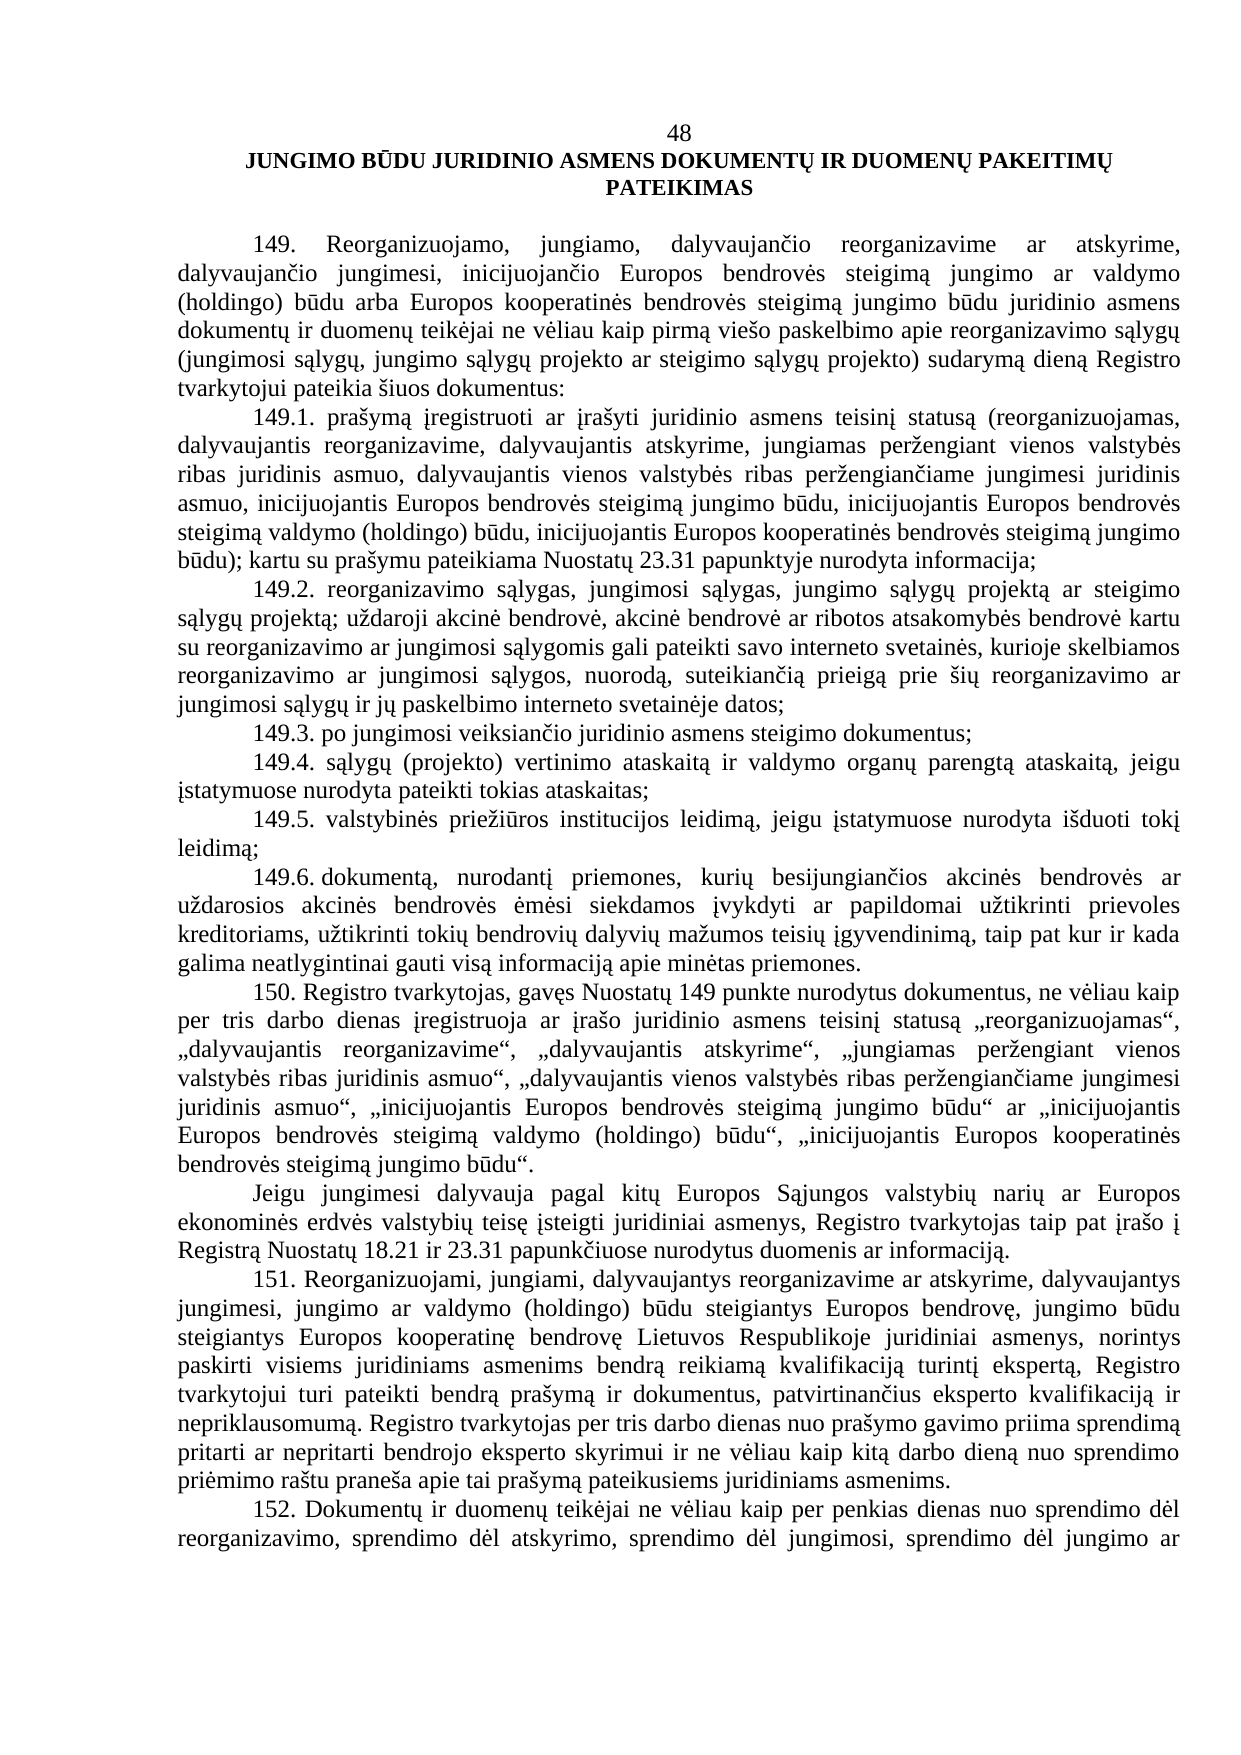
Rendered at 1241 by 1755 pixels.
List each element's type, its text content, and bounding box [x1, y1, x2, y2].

text 152. Dokumentų ir duomenų teikėjai ne vėliau kaip per penkias dienas nuo sprendimo dėl reorganizavimo, sprendimo dėl atskyrimo, sprendimo dėl jungimosi, sprendimo dėl jungimo ar [177, 1494, 1181, 1552]
text 149.2. reorganizavimo sąlygas, jungimosi sąlygas, jungimo sąlygų projektą ar steigimo sąlygų projektą; uždaroji akcinė bendrovė, akcinė bendrovė ar ribotos atsakomybės bendrovė kartu su reorganizavimo ar jungimosi sąlygomis gali pateikti savo interneto svetainės, kurioje skelbiamos reorganizavimo ar jungimosi sąlygos, nuorodą, suteikiančią prieigą prie šių reorganizavimo ar jungimosi sąlygų ir jų paskelbimo interneto svetainėje datos; [177, 574, 1181, 718]
text 149.1. prašymą įregistruoti ar įrašyti juridinio asmens teisinį statusą (reorganizuojamas, dalyvaujantis reorganizavime, dalyvaujantis atskyrime, jungiamas peržengiant vienos valstybės ribas juridinis asmuo, dalyvaujantis vienos valstybės ribas peržengiančiame jungimesi juridinis asmuo, inicijuojantis Europos bendrovės steigimą jungimo būdu, inicijuojantis Europos bendrovės steigimą valdymo (holdingo) būdu, inicijuojantis Europos kooperatinės bendrovės steigimą jungimo būdu); kartu su prašymu pateikiama Nuostatų 23.31 papunktyje nurodyta informacija; [177, 402, 1181, 574]
text 150. Registro tvarkytojas, gavęs Nuostatų 149 punkte nurodytus dokumentus, ne vėliau kaip per tris darbo dienas įregistruoja ar įrašo juridinio asmens teisinį statusą „reorganizuojamas“, „dalyvaujantis reorganizavime“, „dalyvaujantis atskyrime“, „jungiamas peržengiant vienos valstybės ribas juridinis asmuo“, „dalyvaujantis vienos valstybės ribas peržengiančiame jungimesi juridinis asmuo“, „inicijuojantis Europos bendrovės steigimą jungimo būdu“ ar „inicijuojantis Europos bendrovės steigimą valdymo (holdingo) būdu“, „inicijuojantis Europos kooperatinės bendrovės steigimą jungimo būdu“. [177, 977, 1181, 1178]
text 149. Reorganizuojamo, jungiamo, dalyvaujančio reorganizavime ar atskyrime, dalyvaujančio jungimesi, inicijuojančio Europos bendrovės steigimą jungimo ar valdymo (holdingo) būdu arba Europos kooperatinės bendrovės steigimą jungimo būdu juridinio asmens dokumentų ir duomenų teikėjai ne vėliau kaip pirmą viešo paskelbimo apie reorganizavimo sąlygų (jungimosi sąlygų, jungimo sąlygų projekto ar steigimo sąlygų projekto) sudarymą dieną Registro tvarkytojui pateikia šiuos dokumentus: [177, 229, 1181, 402]
text 151. Reorganizuojami, jungiami, dalyvaujantys reorganizavime ar atskyrime, dalyvaujantys jungimesi, jungimo ar valdymo (holdingo) būdu steigiantys Europos bendrovę, jungimo būdu steigiantys Europos kooperatinę bendrovę Lietuvos Respublikoje juridiniai asmenys, norintys paskirti visiems juridiniams asmenims bendrą reikiamą kvalifikaciją turintį ekspertą, Registro tvarkytojui turi pateikti bendrą prašymą ir dokumentus, patvirtinančius eksperto kvalifikaciją ir nepriklausomumą. Registro tvarkytojas per tris darbo dienas nuo prašymo gavimo priima sprendimą pritarti ar nepritarti bendrojo eksperto skyrimui ir ne vėliau kaip kitą darbo dieną nuo sprendimo priėmimo raštu praneša apie tai prašymą pateikusiems juridiniams asmenims. [177, 1264, 1181, 1494]
text 149.5. valstybinės priežiūros institucijos leidimą, jeigu įstatymuose nurodyta išduoti tokį leidimą; [177, 804, 1181, 862]
text 149.4. sąlygų (projekto) vertinimo ataskaitą ir valdymo organų parengtą ataskaitą, jeigu įstatymuose nurodyta pateikti tokias ataskaitas; [177, 747, 1181, 804]
text Jeigu jungimesi dalyvauja pagal kitų Europos Sąjungos valstybių narių ar Europos ekonominės erdvės valstybių teisę įsteigti juridiniai asmenys, Registro tvarkytojas taip pat įrašo į Registrą Nuostatų 18.21 ir 23.31 papunkčiuose nurodytus duomenis ar informaciją. [177, 1178, 1181, 1264]
text JUNGIMO BŪDU JURIDINIO ASMENS DOKUMENTŲ IR DUOMENŲ PAKEITIMŲ PATEIKIMAS [177, 148, 1181, 200]
text 149.6. dokumentą, nurodantį priemones, kurių besijungiančios akcinės bendrovės ar uždarosios akcinės bendrovės ėmėsi siekdamos įvykdyti ar papildomai užtikrinti prievoles kreditoriams, užtikrinti tokių bendrovių dalyvių mažumos teisių įgyvendinimą, taip pat kur ir kada galima neatlygintinai gauti visą informaciją apie minėtas priemones. [177, 862, 1181, 977]
text 149.3. po jungimosi veiksiančio juridinio asmens steigimo dokumentus; [177, 718, 1181, 747]
